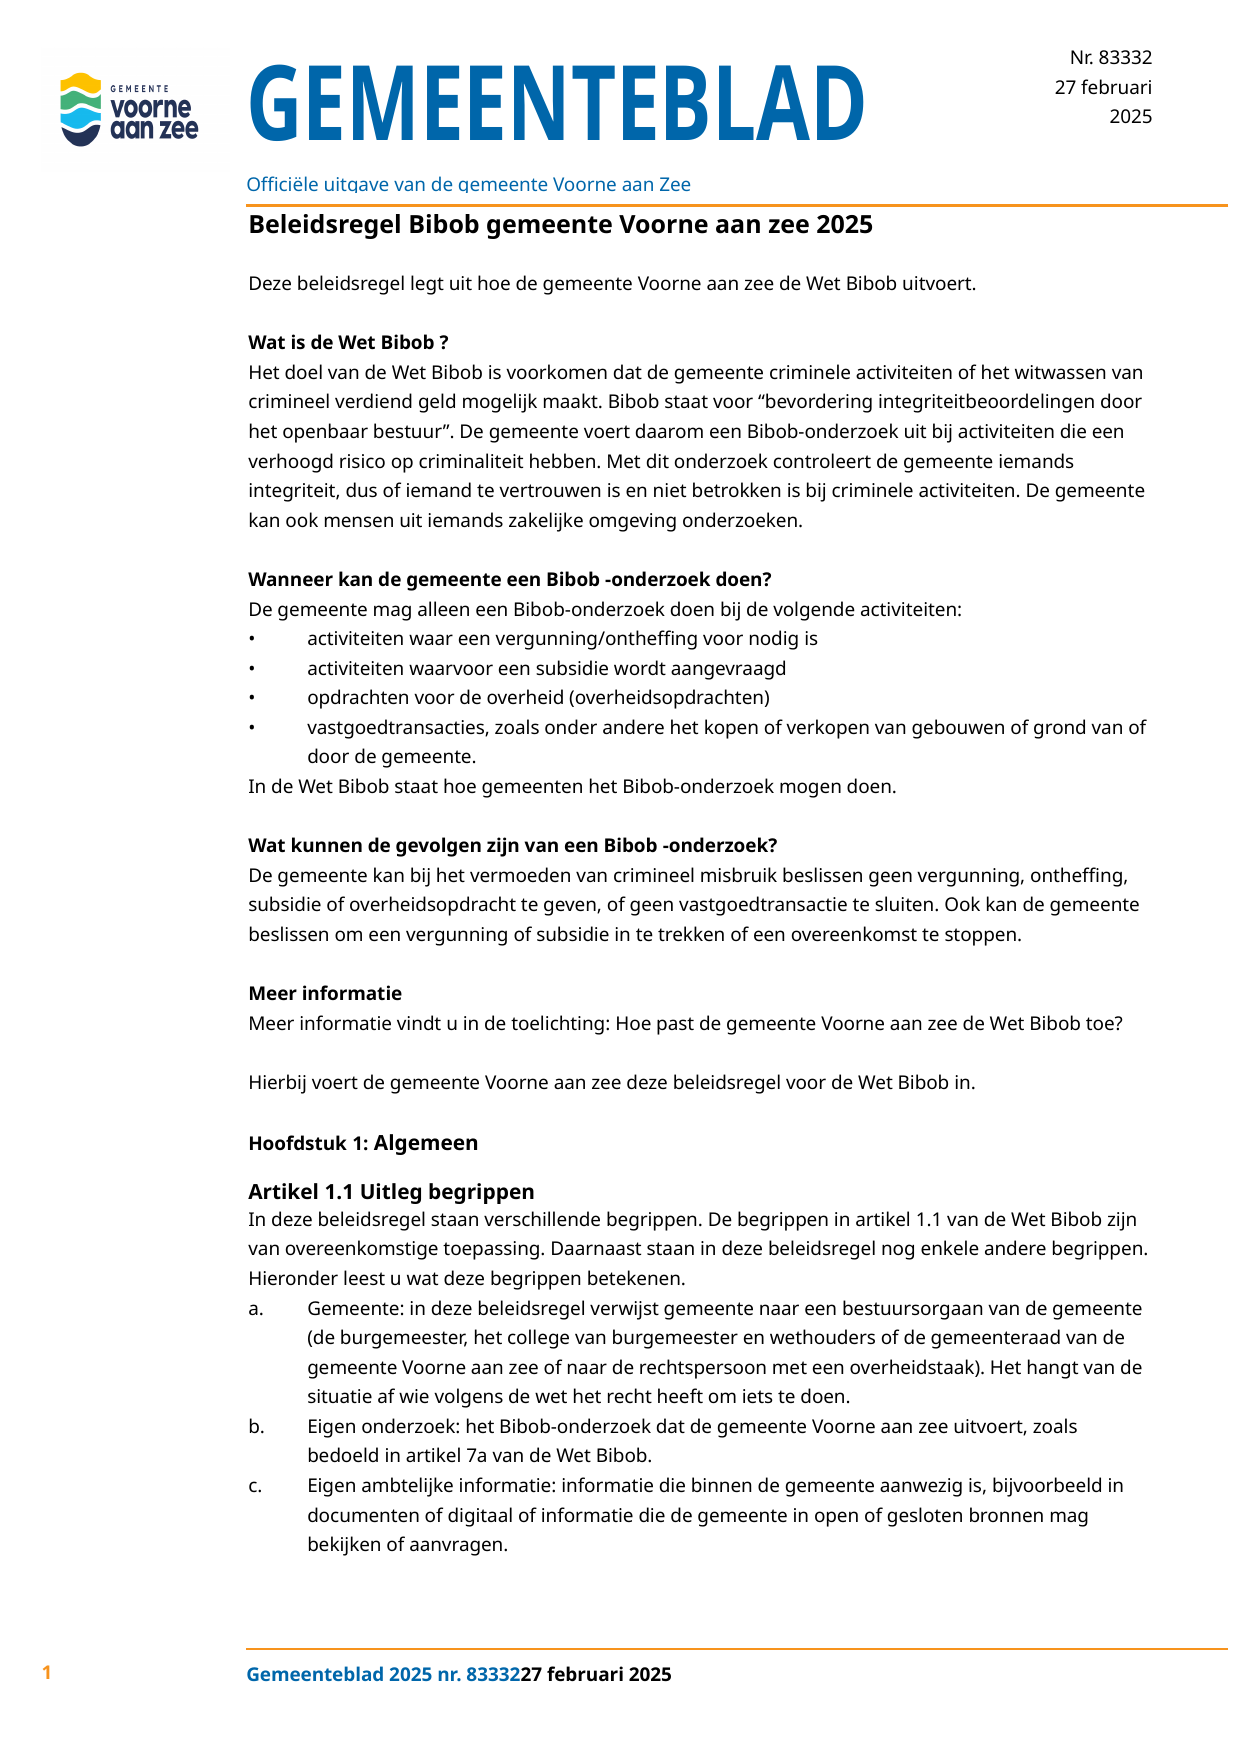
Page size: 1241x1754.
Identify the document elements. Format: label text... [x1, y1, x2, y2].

text De gemeente kan bij het vermoeden van crimineel misbruik beslissen geen vergunning, ontheffing, subsidie of overheidsopdracht te geven, of geen vastgoedtransactie te sluiten. Ook kan de gemeente beslissen om een vergunning of subsidie in te trekken of een overeenkomst te stoppen. [248, 862, 1152, 947]
list activiteiten waar een vergunning/ontheffing voor nodig is [248, 625, 1152, 651]
text Hoofdstuk 1: Algemeen [248, 1128, 1152, 1157]
text Wanneer kan de gemeente een Bibob -onderzoek doen? [248, 566, 1152, 592]
list opdrachten voor de overheid (overheidsopdrachten) [248, 684, 1152, 710]
list Eigen onderzoek: het Bibob-onderzoek dat de gemeente Voorne aan zee uitvoert, zoals bedoeld in artikel 7a van de Wet Bibob. [248, 1413, 1152, 1468]
text In deze beleidsregel staan verschillende begrippen. De begrippen in artikel 1.1 van de Wet Bibob zijn van overeenkomstige toepassing. Daarnaast staan in deze beleidsregel nog enkele andere begrippen. Hieronder leest u wat deze begrippen betekenen. [248, 1206, 1152, 1291]
text Meer informatie [248, 980, 1152, 1006]
text Deze beleidsregel legt uit hoe de gemeente Voorne aan zee de Wet Bibob uitvoert. [248, 270, 1152, 296]
text Wat kunnen de gevolgen zijn van een Bibob -onderzoek? [248, 832, 1152, 858]
text Wat is de Wet Bibob ? [248, 329, 1152, 355]
text Het doel van de Wet Bibob is voorkomen dat de gemeente criminele activiteiten of het witwassen van crimineel verdiend geld mogelijk maakt. Bibob staat voor “bevordering integriteitbeoordelingen door het openbaar bestuur”. De gemeente voert daarom een Bibob-onderzoek uit bij activiteiten die een verhoogd risico op criminaliteit hebben. Met dit onderzoek controleert de gemeente iemands integriteit, dus of iemand te vertrouwen is en niet betrokken is bij criminele activiteiten. De gemeente kan ook mensen uit iemands zakelijke omgeving onderzoeken. [248, 359, 1152, 533]
text Meer informatie vindt u in de toelichting: Hoe past de gemeente Voorne aan zee de Wet Bibob toe? [248, 1010, 1152, 1036]
list activiteiten waarvoor een subsidie wordt aangevraagd [248, 655, 1152, 681]
list vastgoedtransacties, zoals onder andere het kopen of verkopen van gebouwen of grond van of door de gemeente. [248, 714, 1152, 769]
picture [41, 47, 231, 172]
list Gemeente: in deze beleidsregel verwijst gemeente naar een bestuursorgaan van de gemeente (de burgemeester, het college van burgemeester en wethouders of de gemeenteraad van de gemeente Voorne aan zee of naar de rechtspersoon met een overheidstaak). Het hangt van de situatie af wie volgens de wet het recht heeft om iets te doen. [248, 1295, 1152, 1409]
list Eigen ambtelijke informatie: informatie die binnen de gemeente aanwezig is, bijvoorbeeld in documenten of digitaal of informatie die de gemeente in open of gesloten bronnen mag bekijken of aanvragen. [248, 1472, 1152, 1557]
text De gemeente mag alleen een Bibob-onderzoek doen bij de volgende activiteiten: [248, 596, 1152, 621]
text Hierbij voert de gemeente Voorne aan zee deze beleidsregel voor de Wet Bibob in. [248, 1069, 1152, 1095]
text Beleidsregel Bibob gemeente Voorne aan zee 2025 [248, 207, 1152, 241]
text Artikel 1.1 Uitleg begrippen [248, 1177, 1152, 1206]
text In de Wet Bibob staat hoe gemeenten het Bibob-onderzoek mogen doen. [248, 773, 1152, 799]
